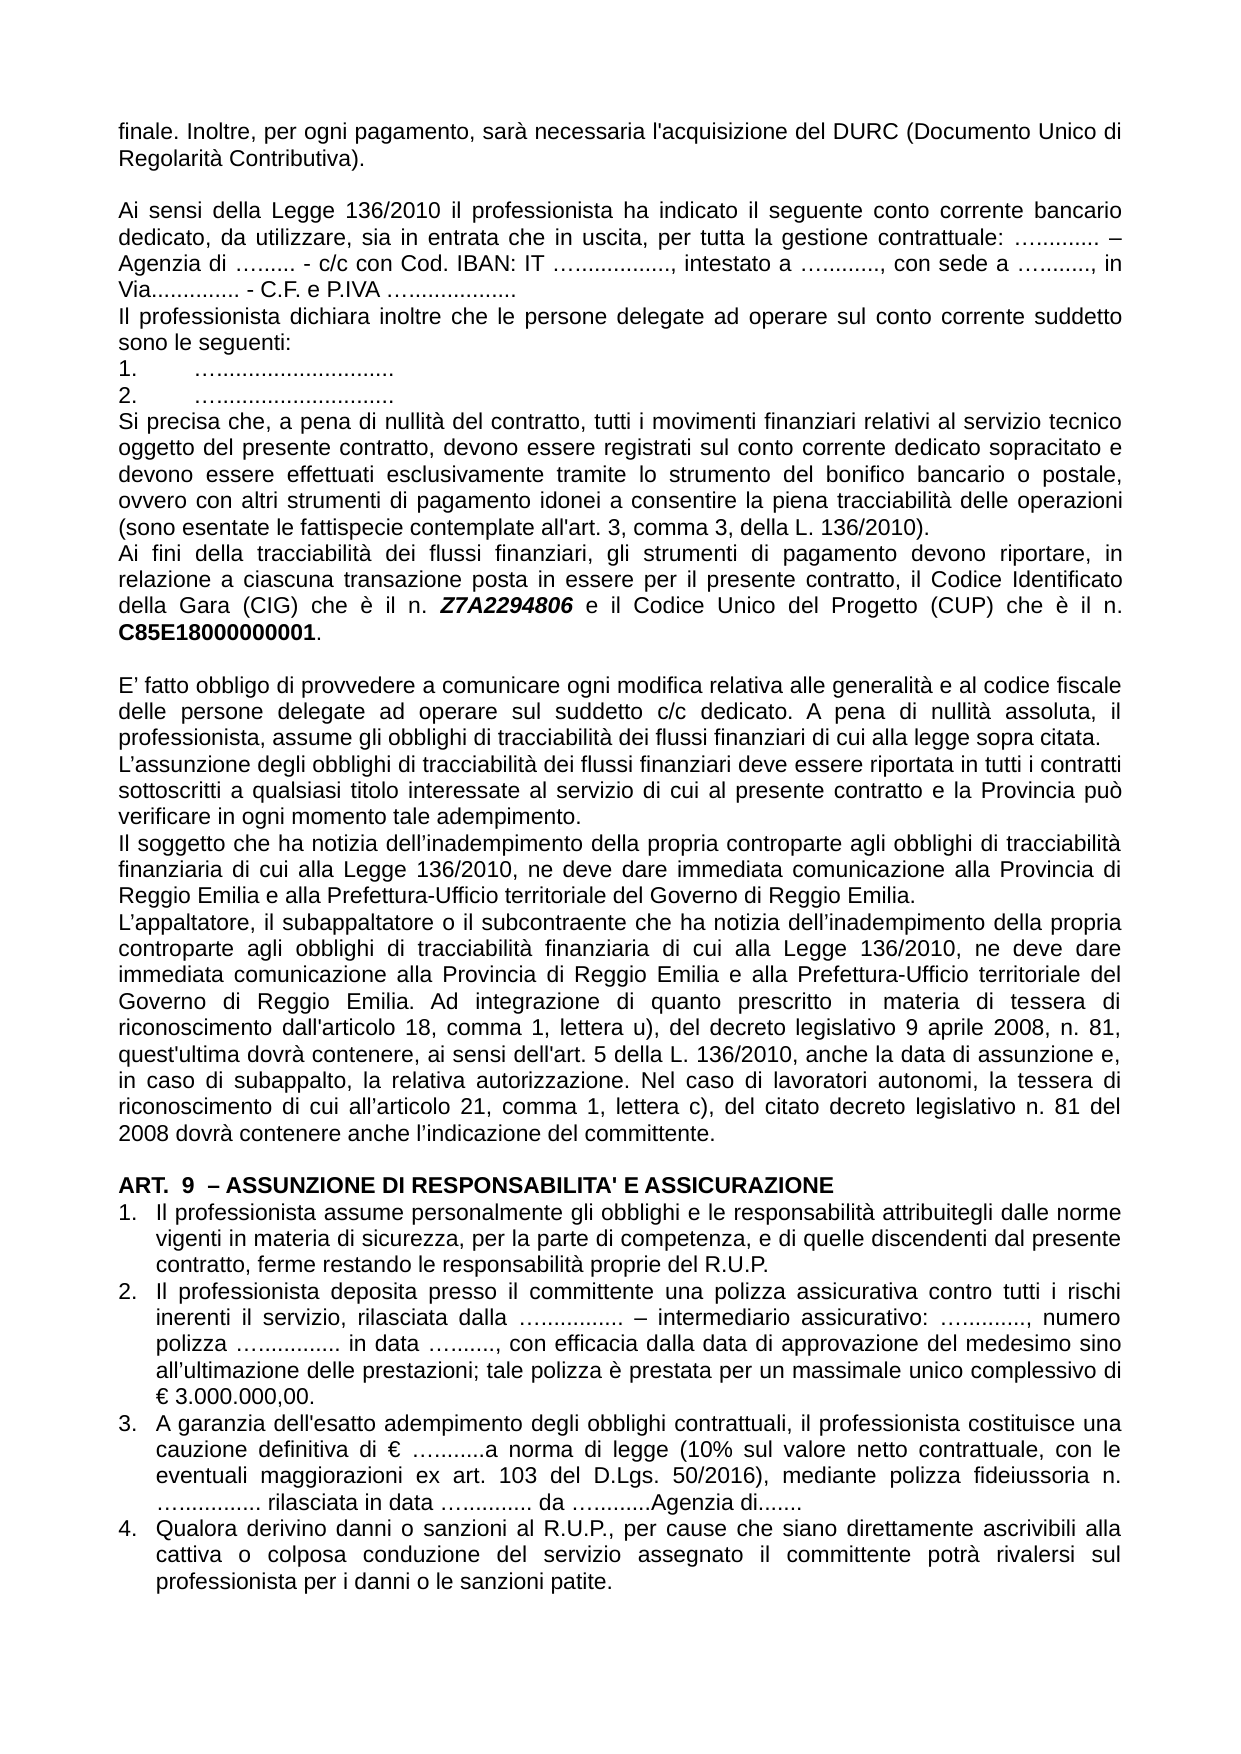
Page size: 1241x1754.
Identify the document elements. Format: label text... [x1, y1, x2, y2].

text E’ fatto obbligo di provvedere a comunicare ogni modifica relativa alle generalità e al codice fiscale delle persone delegate ad operare sul suddetto c/c dedicato. A pena di nullità assoluta, il professionista, assume gli obblighi di tracciabilità dei flussi finanziari di cui alla legge sopra citata. [118, 672, 1122, 751]
list Il professionista assume personalmente gli obblighi e le responsabilità attribuitegli dalle norme vigenti in materia di sicurezza, per la parte di competenza, e di quelle discendenti dal presente contratto, ferme restando le responsabilità proprie del R.U.P. [118, 1199, 1122, 1278]
list Qualora derivino danni o sanzioni al R.U.P., per cause che siano direttamente ascrivibili alla cattiva o colposa conduzione del servizio assegnato il committente potrà rivalersi sul professionista per i danni o le sanzioni patite. [118, 1515, 1122, 1594]
list …............................ [118, 355, 1124, 382]
text finale. Inoltre, per ogni pagamento, sarà necessaria l'acquisizione del DURC (Documento Unico di Regolarità Contributiva). [118, 118, 1122, 171]
list …............................ [118, 382, 1124, 408]
text Ai sensi della Legge 136/2010 il professionista ha indicato il seguente conto corrente bancario dedicato, da utilizzare, sia in entrata che in uscita, per tutta la gestione contrattuale: ….......... – Agenzia di …...... - c/c con Cod. IBAN: IT …..............., intestato a …........., con sede a …........, in Via.............. - C.F. e P.IVA …................. [118, 197, 1124, 303]
list Il professionista deposita presso il committente una polizza assicurativa contro tutti i rischi inerenti il servizio, rilasciata dalla …............. – intermediario assicurativo: ….........., numero polizza …............. in data …......., con efficacia dalla data di approvazione del medesimo sino all’ultimazione delle prestazioni; tale polizza è prestata per un massimale unico complessivo di € 3.000.000,00. [118, 1278, 1122, 1409]
text Si precisa che, a pena di nullità del contratto, tutti i movimenti finanziari relativi al servizio tecnico oggetto del presente contratto, devono essere registrati sul conto corrente dedicato sopracitato e devono essere effettuati esclusivamente tramite lo strumento del bonifico bancario o postale, ovvero con altri strumenti di pagamento idonei a consentire la piena tracciabilità delle operazioni (sono esentate le fattispecie contemplate all'art. 3, comma 3, della L. 136/2010). [118, 408, 1124, 540]
text ART. 9 – ASSUNZIONE DI RESPONSABILITA' E ASSICURAZIONE [118, 1172, 1172, 1199]
text L’appaltatore, il subappaltatore o il subcontraente che ha notizia dell’inadempimento della propria controparte agli obblighi di tracciabilità finanziaria di cui alla Legge 136/2010, ne deve dare immediata comunicazione alla Provincia di Reggio Emilia e alla Prefettura-Ufficio territoriale del Governo di Reggio Emilia. Ad integrazione di quanto prescritto in materia di tessera di riconoscimento dall'articolo 18, comma 1, lettera u), del decreto legislativo 9 aprile 2008, n. 81, quest'ultima dovrà contenere, ai sensi dell'art. 5 della L. 136/2010, anche la data di assunzione e, in caso di subappalto, la relativa autorizzazione. Nel caso di lavoratori autonomi, la tessera di riconoscimento di cui all’articolo 21, comma 1, lettera c), del citato decreto legislativo n. 81 del 2008 dovrà contenere anche l’indicazione del committente. [118, 909, 1122, 1146]
text Il soggetto che ha notizia dell’inadempimento della propria controparte agli obblighi di tracciabilità finanziaria di cui alla Legge 136/2010, ne deve dare immediata comunicazione alla Provincia di Reggio Emilia e alla Prefettura-Ufficio territoriale del Governo di Reggio Emilia. [118, 830, 1122, 909]
text Il professionista dichiara inoltre che le persone delegate ad operare sul conto corrente suddetto sono le seguenti: [118, 303, 1124, 355]
text L’assunzione degli obblighi di tracciabilità dei flussi finanziari deve essere riportata in tutti i contratti sottoscritti a qualsiasi titolo interessate al servizio di cui al presente contratto e la Provincia può verificare in ogni momento tale adempimento. [118, 751, 1124, 830]
list A garanzia dell'esatto adempimento degli obblighi contrattuali, il professionista costituisce una cauzione definitiva di € …........a norma di legge (10% sul valore netto contrattuale, con le eventuali maggiorazioni ex art. 103 del D.Lgs. 50/2016), mediante polizza fideiussoria n. …............. rilasciata in data …........... da ….........Agenzia di....... [118, 1409, 1122, 1515]
text Ai fini della tracciabilità dei flussi finanziari, gli strumenti di pagamento devono riportare, in relazione a ciascuna transazione posta in essere per il presente contratto, il Codice Identificato della Gara (CIG) che è il n. Z7A2294806 e il Codice Unico del Progetto (CUP) che è il n. C85E18000000001. [118, 540, 1124, 645]
